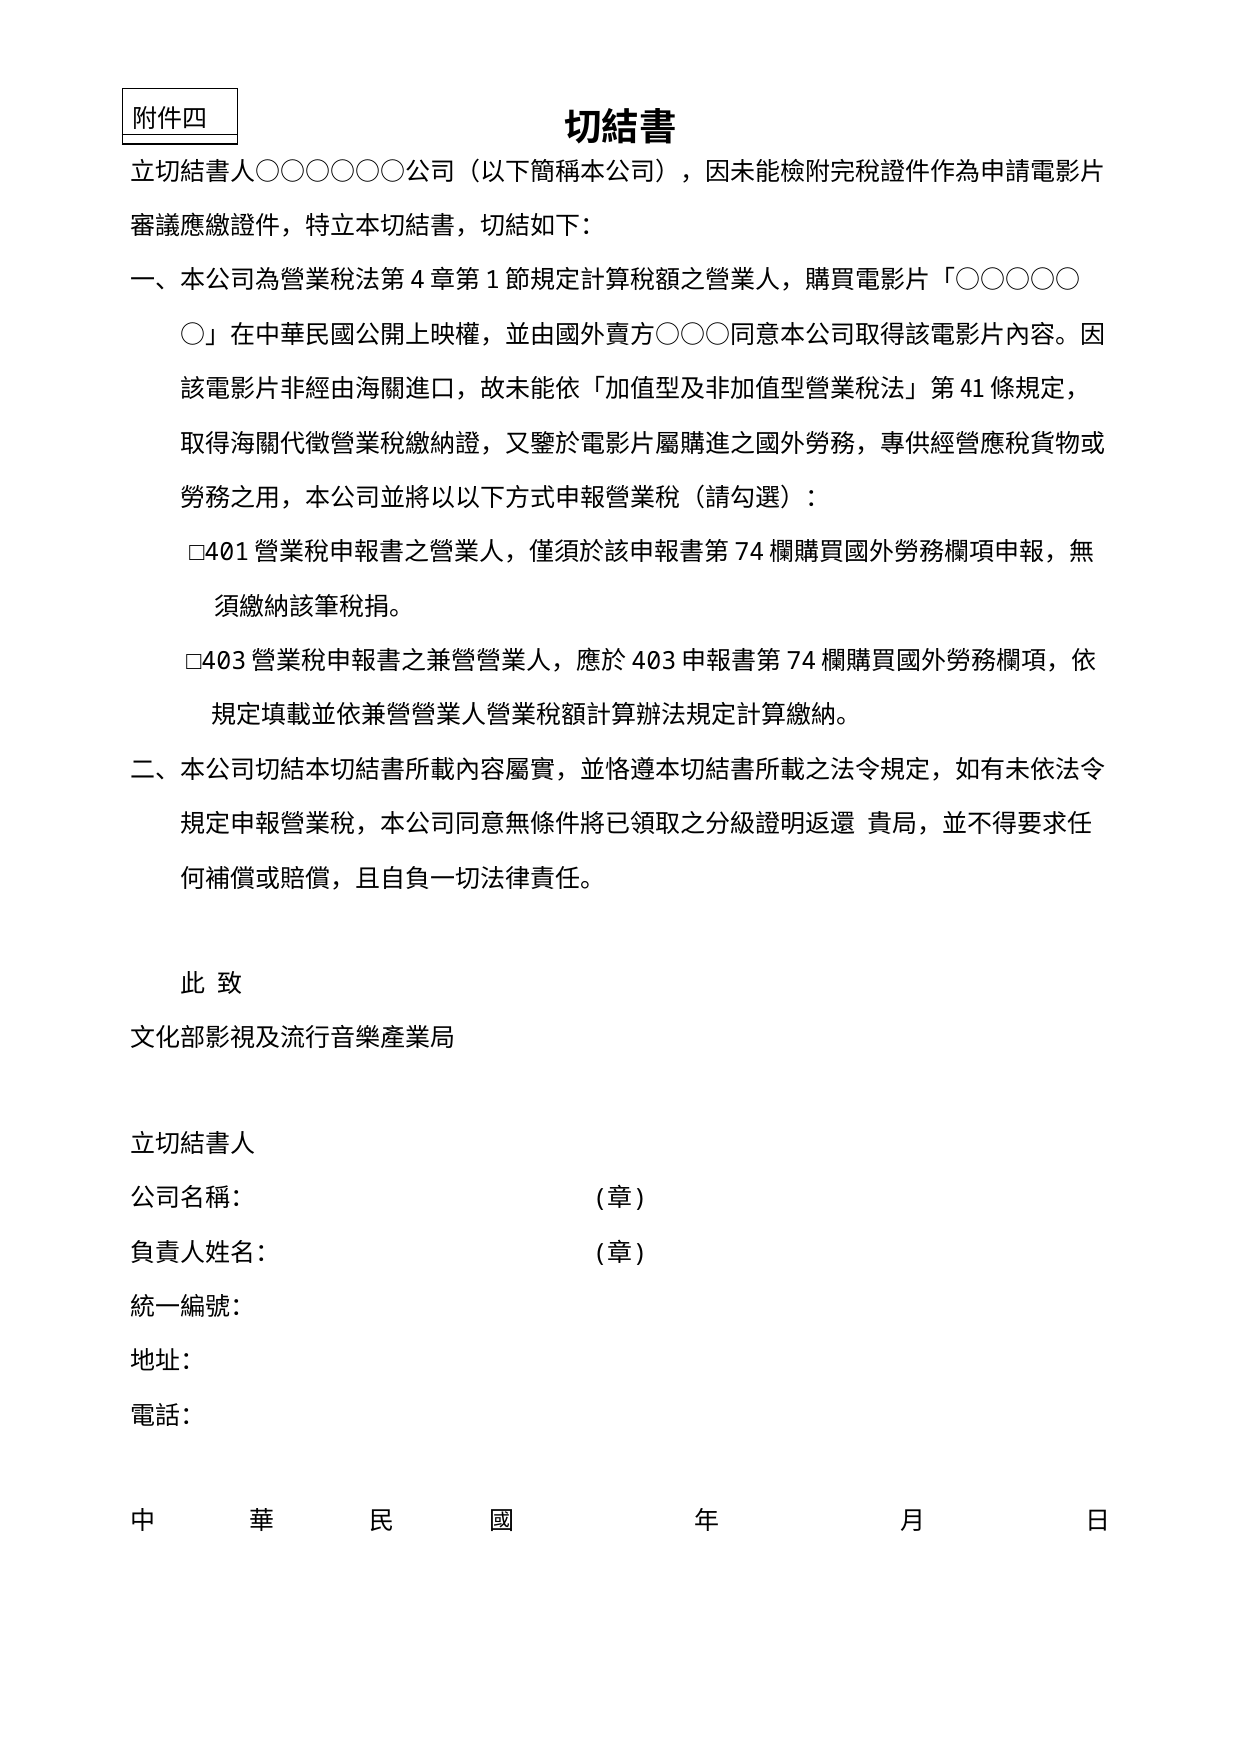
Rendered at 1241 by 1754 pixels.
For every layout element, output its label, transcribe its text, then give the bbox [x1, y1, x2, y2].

table_header 參加本片製作之電影從業人員資料表 [123, 135, 237, 143]
text 負責人姓名： (章) [130, 1232, 1110, 1268]
text 一、本公司為營業稅法第4章第1節規定計算稅額之營業人，購買電影片「○○○○○○」在中華民國公開上映權，並由國外賣方○○○同意本公司取得該電影片內容。因該電影片非經由海關進口，故未能依「加值型及非加值型營業稅法」第41條規定，取得海關代徵營業稅繳納證，又鑒於電影片屬購進之國外勞務，專供經營應稅貨物或勞務之用，本公司並將以以下方式申報營業稅（請勾選）： [130, 260, 1110, 514]
text 統一編號： [130, 1286, 1110, 1323]
text 文化部影視及流行音樂產業局 [130, 1018, 1110, 1054]
text 立切結書人 [130, 1123, 1110, 1159]
text 立切結書人○○○○○○公司（以下簡稱本公司），因未能檢附完稅證件作為申請電影片審議應繳證件，特立本切結書，切結如下： [130, 151, 1110, 242]
text 電話： [130, 1395, 1110, 1431]
text 切結書 [123, 89, 237, 134]
text 附件四 [132, 98, 228, 134]
text 二、本公司切結本切結書所載內容屬實，並恪遵本切結書所載之法令規定，如有未依法令規定申報營業稅，本公司同意無條件將已領取之分級證明返還 貴局，並不得要求任何補償或賠償，且自負一切法律責任。 [130, 749, 1110, 894]
text □401營業稅申報書之營業人，僅須於該申報書第74欄購買國外勞務欄項申報，無須繳納該筆稅捐。 [189, 532, 1110, 622]
text □403營業稅申報書之兼營營業人，應於403申報書第74欄購買國外勞務欄項，依規定填載並依兼營營業人營業稅額計算辦法規定計算繳納。 [186, 641, 1110, 731]
text 公司名稱： (章) [130, 1178, 1110, 1214]
text 中 華 民 國 年 月 日 [130, 1501, 1110, 1537]
text 地址： [130, 1341, 1110, 1377]
text 切結書 [130, 89, 1110, 151]
text 此 致 [130, 963, 1110, 1000]
